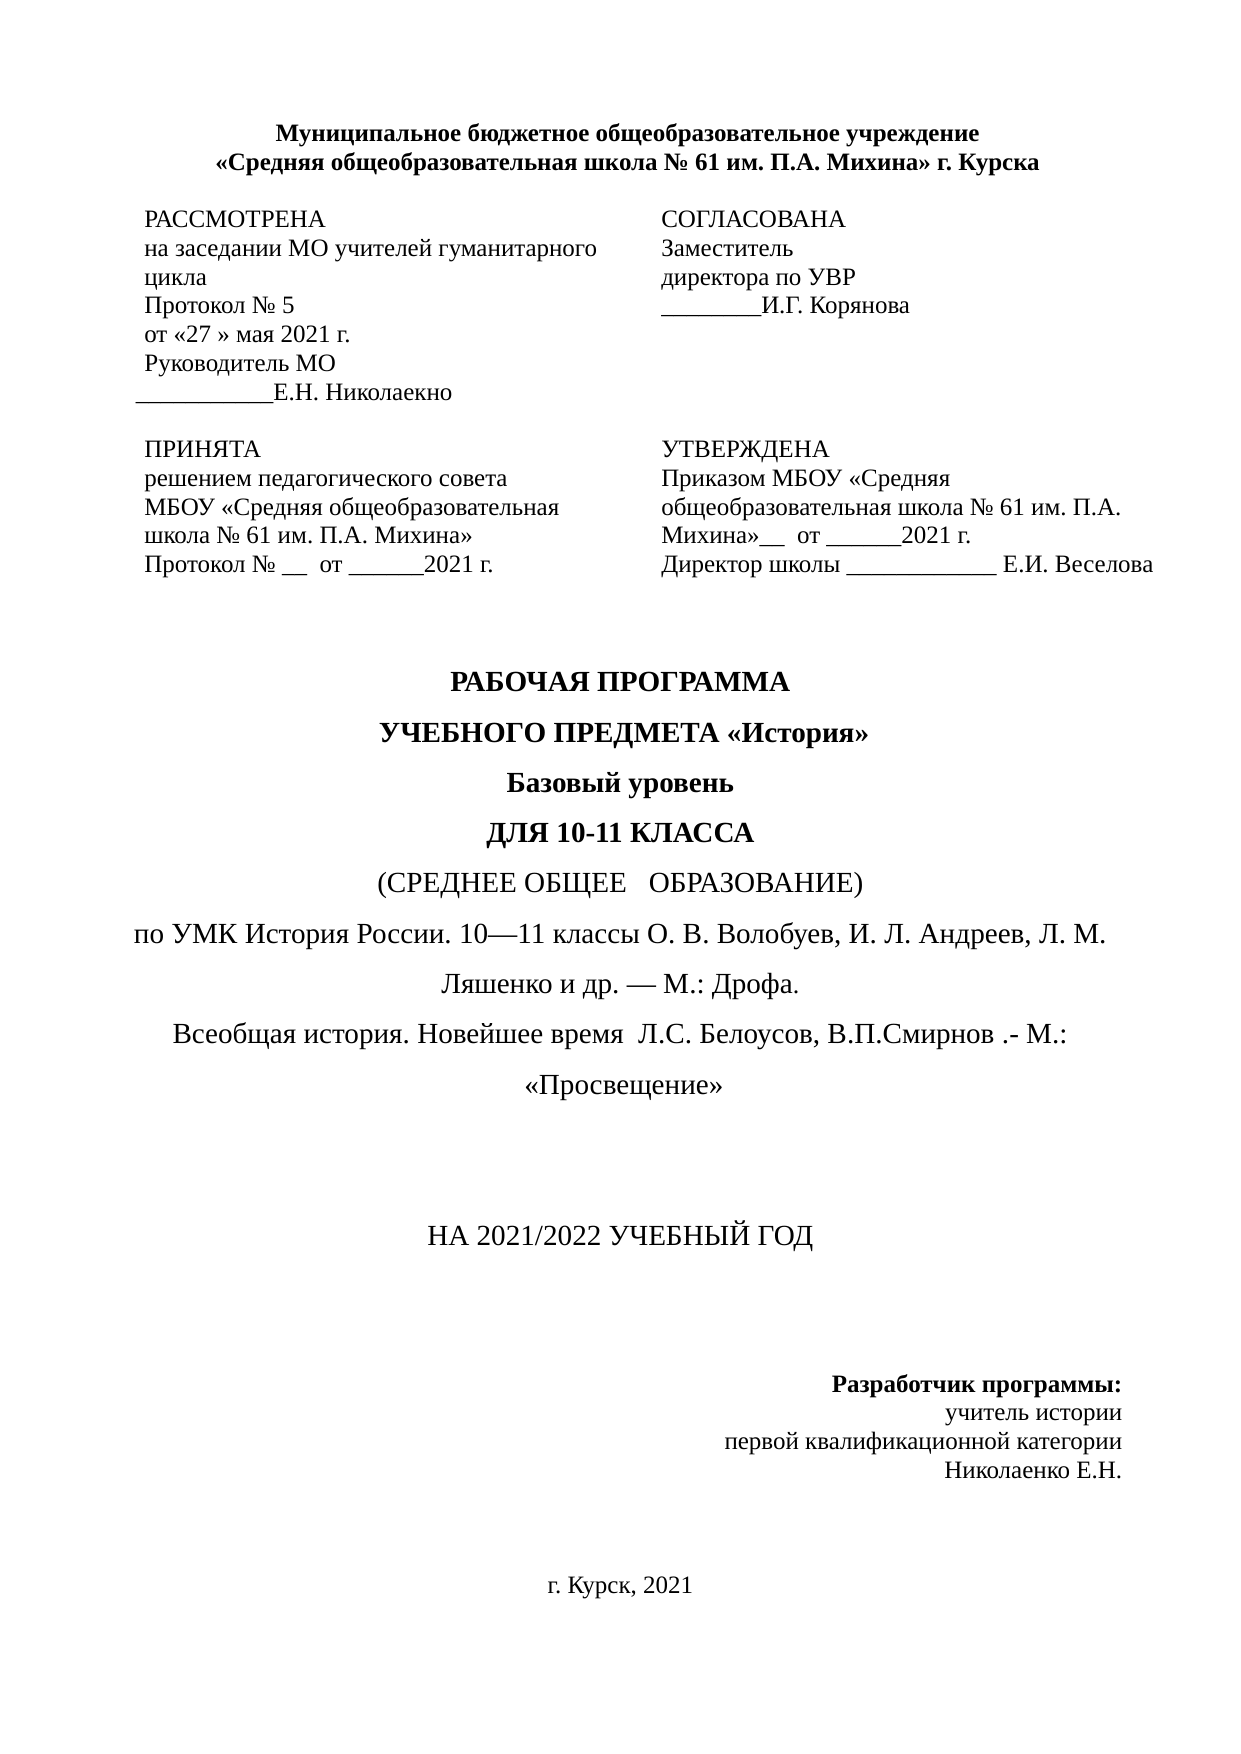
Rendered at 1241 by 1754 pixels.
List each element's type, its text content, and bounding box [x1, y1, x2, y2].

text Всеобщая история. Новейшее время Л.С. Белоусов, В.П.Смирнов .- М.: [118, 1017, 1122, 1050]
text «Средняя общеобразовательная школа № 61 им. П.А. Михина» г. Курска [133, 147, 1122, 176]
text НА 2021/2022 УЧЕБНЫЙ ГОД [118, 1218, 1122, 1251]
text по УМК История России. 10—11 классы О. В. Волобуев, И. Л. Андреев, Л. М. Ляшенко и др. — М.: Дрофа. [118, 916, 1122, 1000]
table_header РАССМОТРЕНА на заседании МО учителей гуманитарного цикла Протокол № 5 от «27 » мая 2021 г. Руководитель МО ___________Е.Н. Николаекно [118, 204, 635, 406]
text первой квалификационной категории [118, 1426, 1122, 1455]
text УЧЕБНОГО ПРЕДМЕТА «История» [118, 715, 1122, 748]
text Базовый уровень [118, 765, 1122, 798]
text «Просвещение» [118, 1067, 1122, 1100]
text Разработчик программы: [118, 1369, 1122, 1397]
table_cell УТВЕРЖДЕНА Приказом МБОУ «Средняя общеобразовательная школа № 61 им. П.А. Михина»__ от ______2021 г. Директор школы ____________ Е.И. Веселова [635, 406, 1167, 636]
text РАБОЧАЯ ПРОГРАММА [118, 664, 1122, 698]
text г. Курск, 2021 [118, 1570, 1122, 1599]
text (СРЕДНЕЕ ОБЩЕЕ ОБРАЗОВАНИЕ) [118, 866, 1122, 899]
text ДЛЯ 10-11 КЛАССА [118, 815, 1122, 849]
text учитель истории [118, 1397, 1122, 1426]
table_cell ПРИНЯТА решением педагогического совета МБОУ «Средняя общеобразовательная школа № 61 им. П.А. Михина» Протокол № __ от ______2021 г. [118, 406, 635, 636]
text Муниципальное бюджетное общеобразовательное учреждение [133, 118, 1122, 147]
table_header СОГЛАСОВАНА Заместитель директора по УВР ________И.Г. Корянова [635, 204, 1167, 406]
text Николаенко Е.Н. [118, 1455, 1122, 1484]
